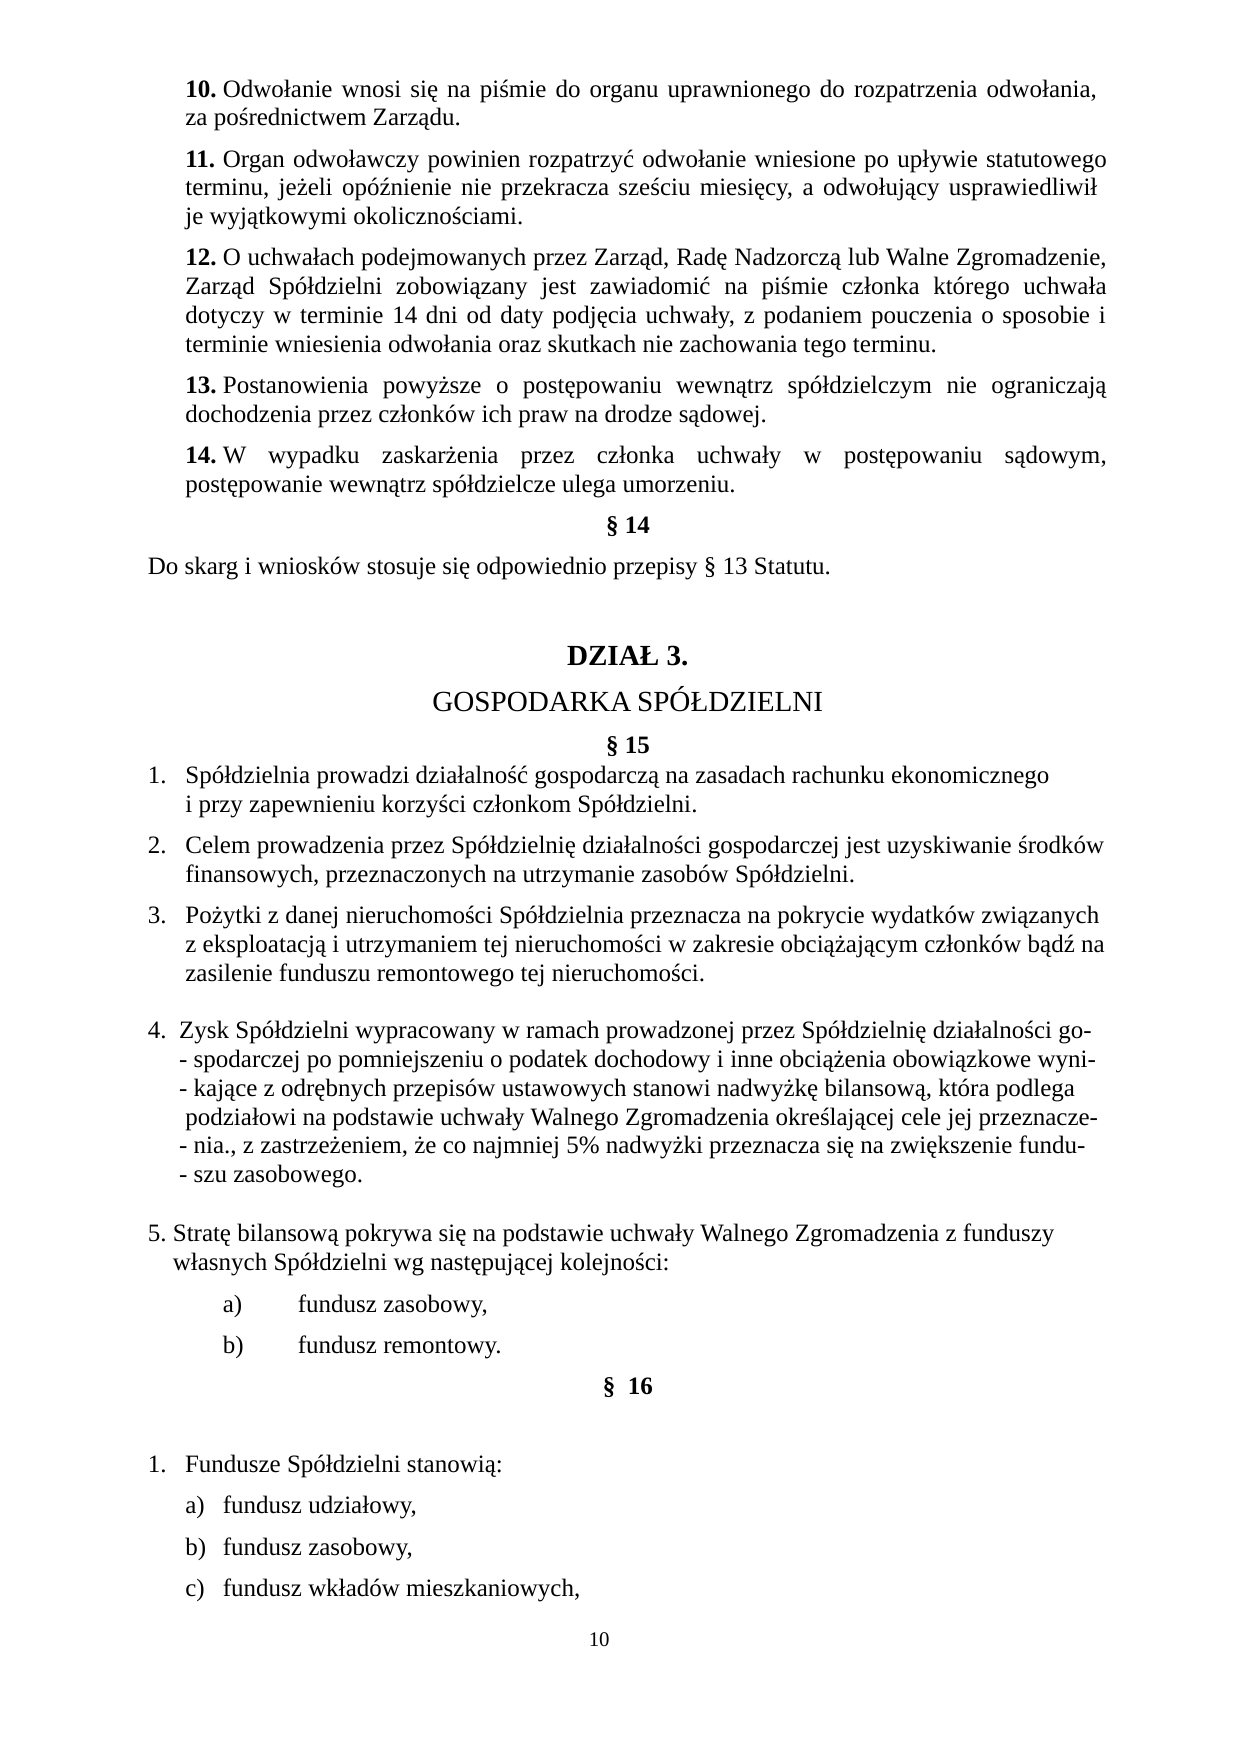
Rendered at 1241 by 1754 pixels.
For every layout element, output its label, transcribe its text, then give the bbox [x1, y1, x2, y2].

text Do skarg i wniosków stosuje się odpowiednio przepisy § 13 Statutu. [148, 551, 1107, 580]
list Odwołanie wnosi się na piśmie do organu uprawnionego do rozpatrzenia odwołania, za pośrednictwem Zarządu. [185, 74, 1107, 131]
list fundusz remontowy. [223, 1330, 1107, 1359]
text - szu zasobowego. [148, 1159, 1107, 1188]
list fundusz udziałowy, [185, 1490, 1107, 1519]
text i przy zapewnieniu korzyści członkom Spółdzielni. [148, 789, 1107, 818]
text podziałowi na podstawie uchwały Walnego Zgromadzenia określającej cele jej przeznacze- [148, 1102, 1107, 1131]
text finansowych, przeznaczonych na utrzymanie zasobów Spółdzielni. [148, 859, 1107, 888]
text 4. Zysk Spółdzielni wypracowany w ramach prowadzonej przez Spółdzielnię działalności go- [148, 1016, 1107, 1044]
text zasilenie funduszu remontowego tej nieruchomości. [148, 958, 1107, 987]
list fundusz wkładów mieszkaniowych, [185, 1573, 1107, 1602]
text - spodarczej po pomniejszeniu o podatek dochodowy i inne obciążenia obowiązkowe wyni- [148, 1044, 1107, 1073]
list Organ odwoławczy powinien rozpatrzyć odwołanie wniesione po upływie statutowego terminu, jeżeli opóźnienie nie przekracza sześciu miesięcy, a odwołujący usprawiedliwił je wyjątkowymi okolicznościami. [185, 144, 1107, 230]
subtitle DZIAŁ 3. [148, 638, 1107, 672]
list fundusz zasobowy, [185, 1532, 1107, 1560]
text 2. Celem prowadzenia przez Spółdzielnię działalności gospodarczej jest uzyskiwanie środków [148, 831, 1107, 859]
list fundusz zasobowy, [223, 1289, 1107, 1317]
text § 16 [148, 1371, 1107, 1400]
text - nia., z zastrzeżeniem, że co najmniej 5% nadwyżki przeznacza się na zwiększenie fundu- [148, 1131, 1107, 1159]
list Postanowienia powyższe o postępowaniu wewnątrz spółdzielczym nie ograniczają dochodzenia przez członków ich praw na drodze sądowej. [185, 370, 1107, 427]
text 5. Stratę bilansową pokrywa się na podstawie uchwały Walnego Zgromadzenia z funduszy [148, 1218, 1107, 1247]
subtitle GOSPODARKA SPÓŁDZIELNI [148, 684, 1107, 718]
text § 14 [148, 510, 1107, 539]
list W wypadku zaskarżenia przez członka uchwały w postępowaniu sądowym, postępowanie wewnątrz spółdzielcze ulega umorzeniu. [185, 440, 1107, 497]
text § 15 [148, 731, 1107, 759]
text 3. Pożytki z danej nieruchomości Spółdzielnia przeznacza na pokrycie wydatków związanych [148, 901, 1107, 929]
text - kające z odrębnych przepisów ustawowych stanowi nadwyżkę bilansową, która podlega [148, 1073, 1107, 1102]
list O uchwałach podejmowanych przez Zarząd, Radę Nadzorczą lub Walne Zgromadzenie, Zarząd Spółdzielni zobowiązany jest zawiadomić na piśmie członka którego uchwała dotyczy w terminie 14 dni od daty podjęcia uchwały, z podaniem pouczenia o sposobie i terminie wniesienia odwołania oraz skutkach nie zachowania tego terminu. [185, 242, 1107, 357]
text z eksploatacją i utrzymaniem tej nieruchomości w zakresie obciążającym członków bądź na [148, 929, 1107, 958]
list Fundusze Spółdzielni stanowią: [148, 1449, 1107, 1478]
text własnych Spółdzielni wg następującej kolejności: [148, 1247, 1107, 1276]
text 1. Spółdzielnia prowadzi działalność gospodarczą na zasadach rachunku ekonomicznego [148, 760, 1107, 789]
